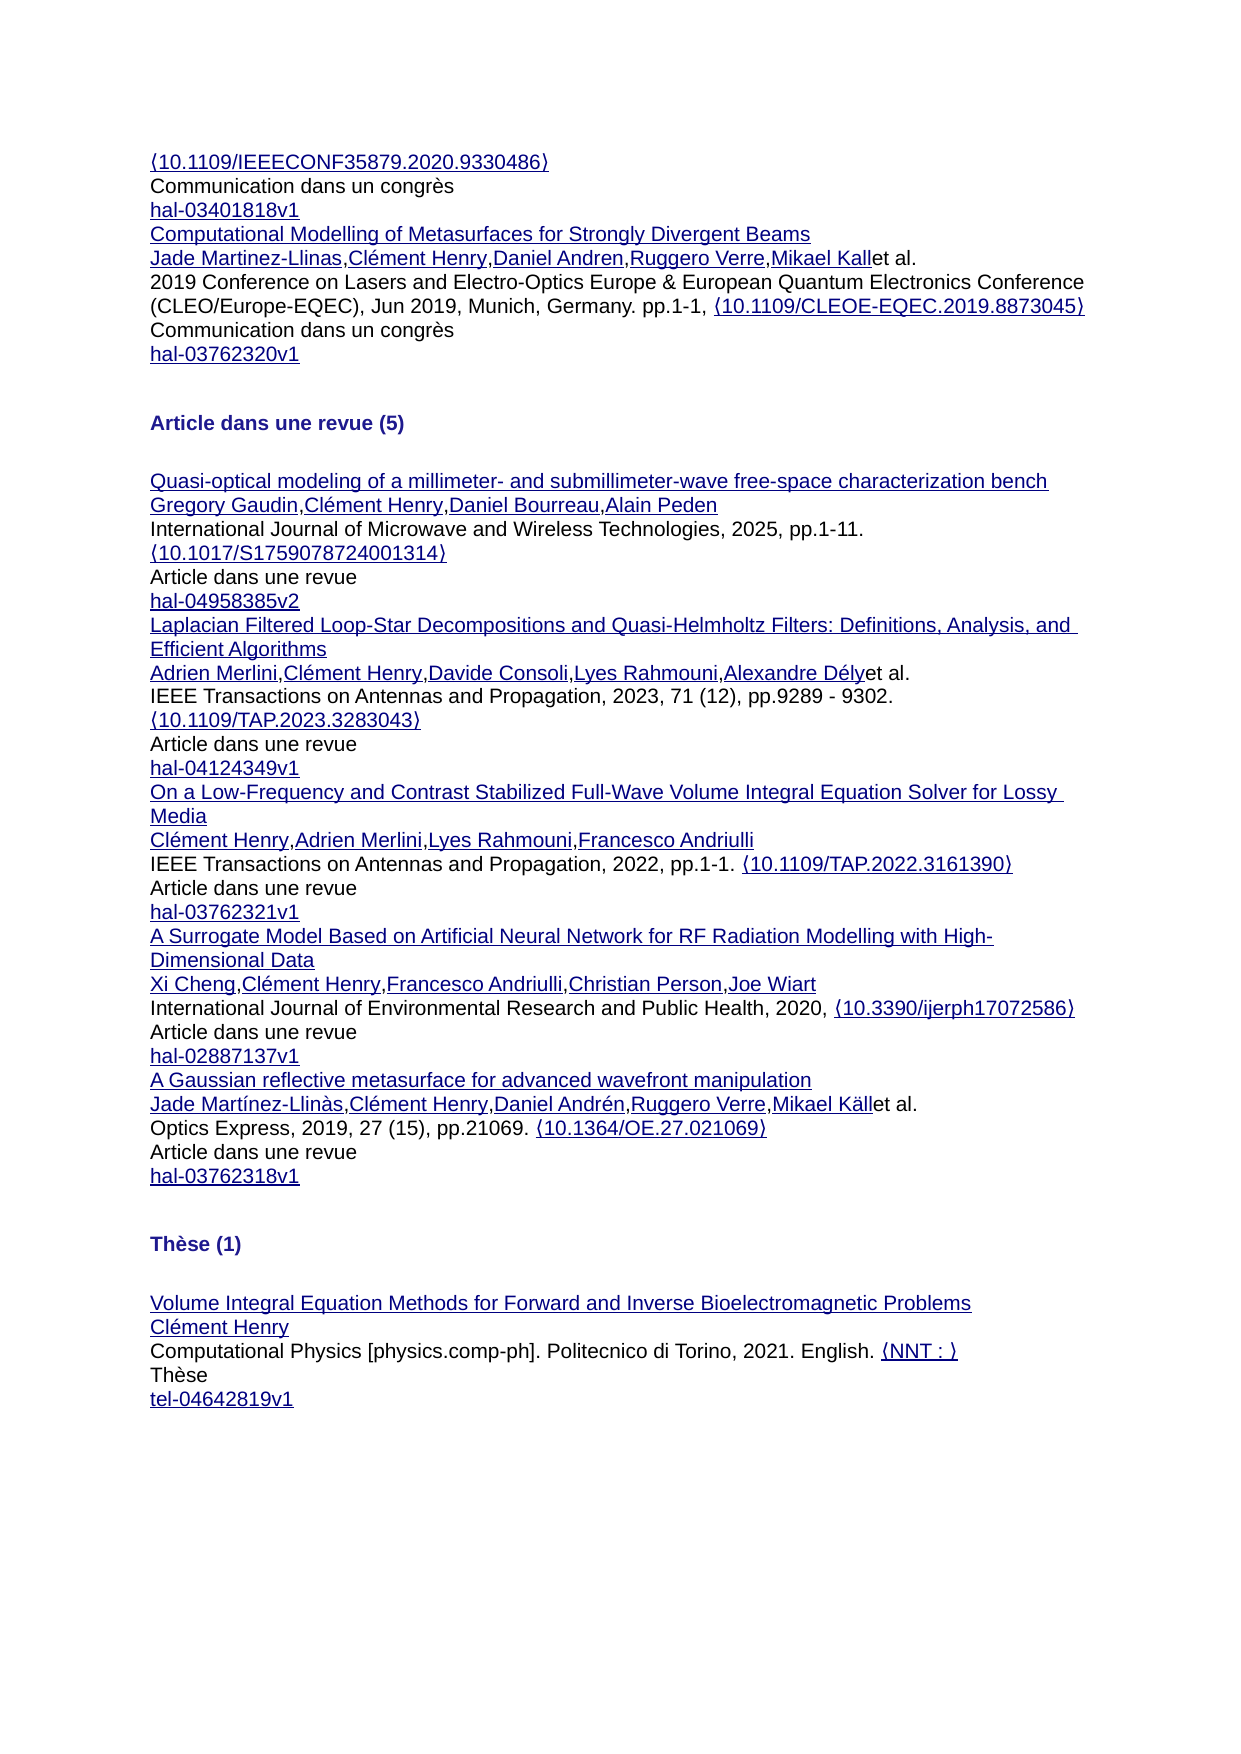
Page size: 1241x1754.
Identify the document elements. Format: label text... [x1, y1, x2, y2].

table_cell A Regularized Electric Flux Volume Integral Equation for Brain Imaging Clément Henry,Adrien Merlini,Lyes Rahmouni,Francesco Andriulli 2020 IEEE International Symposium on Antennas and Propagation and North American Radio Science Meeting, Jul 2020, Montreal, Canada. pp.1025-1026, ⟨10.1109/IEEECONF35879.2020.9330486⟩ Communication dans un congrès hal-03401818v1 [150, 150, 1090, 222]
table_cell A Surrogate Model Based on Artificial Neural Network for RF Radiation Modelling with High-Dimensional Data Xi Cheng,Clément Henry,Francesco Andriulli,Christian Person,Joe Wiart International Journal of Environmental Research and Public Health, 2020, ⟨10.3390/ijerph17072586⟩ Article dans une revue hal-02887137v1 [150, 924, 1090, 1068]
table_cell Laplacian Filtered Loop-Star Decompositions and Quasi-Helmholtz Filters: Definitions, Analysis, and Efficient Algorithms Adrien Merlini,Clément Henry,Davide Consoli,Lyes Rahmouni,Alexandre Délyet al. IEEE Transactions on Antennas and Propagation, 2023, 71 (12), pp.9289 - 9302. ⟨10.1109/TAP.2023.3283043⟩ Article dans une revue hal-04124349v1 [150, 613, 1090, 780]
table_cell A Gaussian reflective metasurface for advanced wavefront manipulation Jade Martínez-Llinàs,Clément Henry,Daniel Andrén,Ruggero Verre,Mikael Kället al. Optics Express, 2019, 27 (15), pp.21069. ⟨10.1364/OE.27.021069⟩ Article dans une revue hal-03762318v1 [150, 1068, 1090, 1187]
table_cell Computational Modelling of Metasurfaces for Strongly Divergent Beams Jade Martinez-Llinas,Clément Henry,Daniel Andren,Ruggero Verre,Mikael Kallet al. 2019 Conference on Lasers and Electro-Optics Europe & European Quantum Electronics Conference (CLEO/Europe-EQEC), Jun 2019, Munich, Germany. pp.1-1, ⟨10.1109/CLEOE-EQEC.2019.8873045⟩ Communication dans un congrès hal-03762320v1 [150, 222, 1090, 366]
table_header Quasi-optical modeling of a millimeter- and submillimeter-wave free-space characterization bench Gregory Gaudin,Clément Henry,Daniel Bourreau,Alain Peden International Journal of Microwave and Wireless Technologies, 2025, pp.1-11. ⟨10.1017/S1759078724001314⟩ Article dans une revue hal-04958385v2 [150, 469, 1090, 612]
table_cell On a Low-Frequency and Contrast Stabilized Full-Wave Volume Integral Equation Solver for Lossy Media Clément Henry,Adrien Merlini,Lyes Rahmouni,Francesco Andriulli IEEE Transactions on Antennas and Propagation, 2022, pp.1-1. ⟨10.1109/TAP.2022.3161390⟩ Article dans une revue hal-03762321v1 [150, 780, 1090, 924]
subtitle Thèse (1) [150, 1232, 1090, 1256]
subtitle Article dans une revue (5) [150, 410, 1090, 434]
table_header Volume Integral Equation Methods for Forward and Inverse Bioelectromagnetic Problems Clément Henry Computational Physics [physics.comp-ph]. Politecnico di Torino, 2021. English. ⟨NNT : ⟩ Thèse tel-04642819v1 [150, 1291, 1090, 1410]
